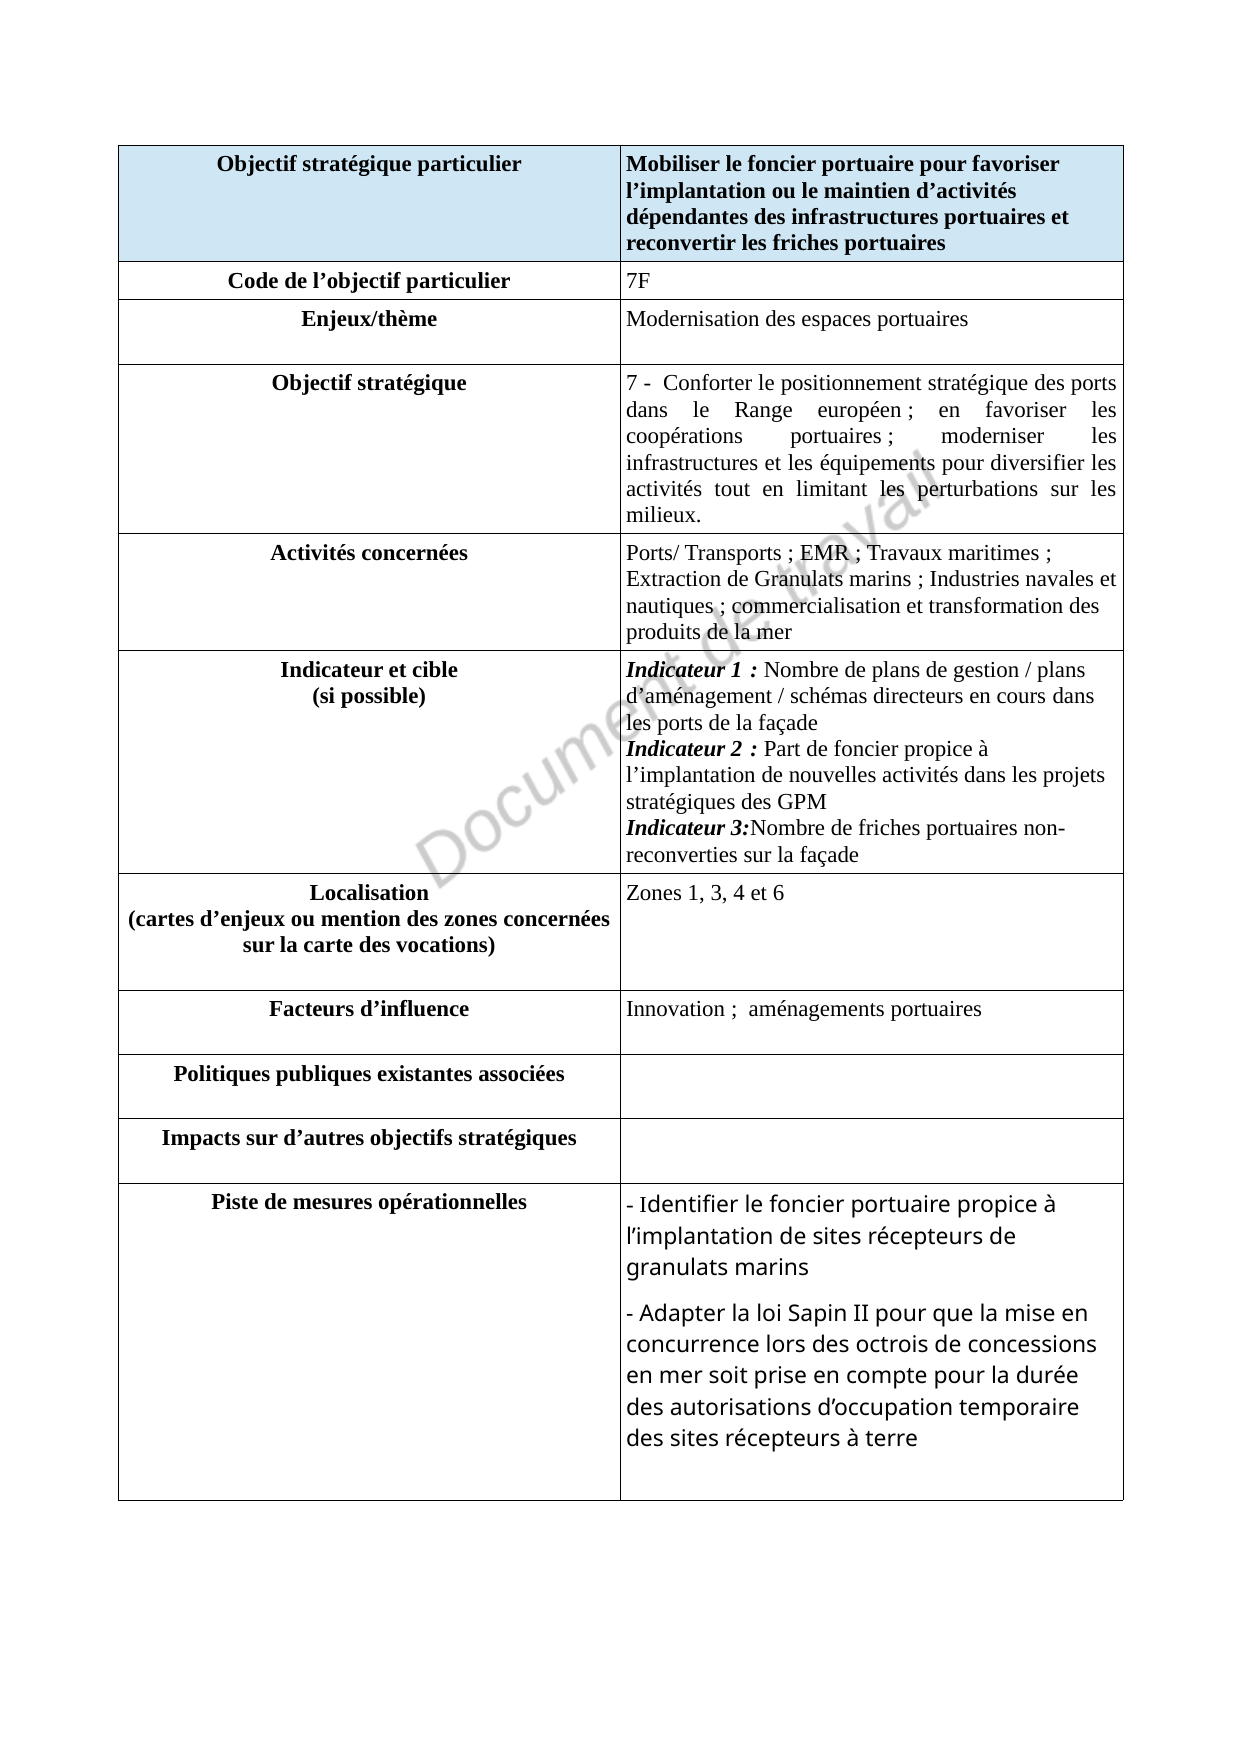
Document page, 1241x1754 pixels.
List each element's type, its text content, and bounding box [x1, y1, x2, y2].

table_cell [621, 1055, 1123, 1118]
table_cell 7F [621, 262, 1123, 299]
table_cell Ports/ Transports ; EMR ; Travaux maritimes ; Extraction de Granulats marins ; Industries navales et nautiques ; commercialisation et transformation des produits de la mer [621, 534, 1123, 650]
table_cell Innovation ; aménagements portuaires [621, 991, 1123, 1054]
table_cell Modernisation des espaces portuaires [621, 300, 1123, 364]
table_cell Facteurs d’influence [119, 991, 620, 1054]
table_cell - Identifier le foncier portuaire propice à l’implantation de sites récepteurs de granulats marins - Adapter la loi Sapin II pour que la mise en concurrence lors des octrois de concessions en mer soit prise en compte pour la durée des autorisations d’occupation temporaire des sites récepteurs à terre [621, 1184, 1123, 1499]
table_cell Impacts sur d’autres objectifs stratégiques [119, 1119, 620, 1182]
table_cell Activités concernées [119, 534, 620, 650]
table_cell Localisation (cartes d’enjeux ou mention des zones concernées sur la carte des vocations) [119, 874, 620, 990]
picture [118, 1501, 1122, 1636]
table_header Objectif stratégique particulier [119, 146, 620, 261]
picture [118, 117, 1122, 145]
table_cell [621, 1119, 1123, 1182]
table_header Mobiliser le foncier portuaire pour favoriser l’implantation ou le maintien d’activités dépendantes des infrastructures portuaires et reconvertir les friches portuaires [621, 146, 1123, 261]
table_cell Code de l’objectif particulier [119, 262, 620, 299]
table_cell Indicateur et cible (si possible) [119, 651, 620, 873]
table_cell Objectif stratégique [119, 365, 620, 533]
table_cell Zones 1, 3, 4 et 6 [621, 874, 1123, 990]
table_cell Politiques publiques existantes associées [119, 1055, 620, 1118]
table_cell Enjeux/thème [119, 300, 620, 364]
table_cell Indicateur 1 : Nombre de plans de gestion / plans d’aménagement / schémas directeurs en cours dans les ports de la façade Indicateur 2 : Part de foncier propice à l’implantation de nouvelles activités dans les projets stratégiques des GPM Indicateur 3:Nombre de friches portuaires non-reconverties sur la façade [621, 651, 1123, 873]
table_cell Piste de mesures opérationnelles [119, 1184, 620, 1499]
table_cell 7 - Conforter le positionnement stratégique des ports dans le Range européen ; en favoriser les coopérations portuaires ; moderniser les infrastructures et les équipements pour diversifier les activités tout en limitant les perturbations sur les milieux. [621, 365, 1123, 533]
